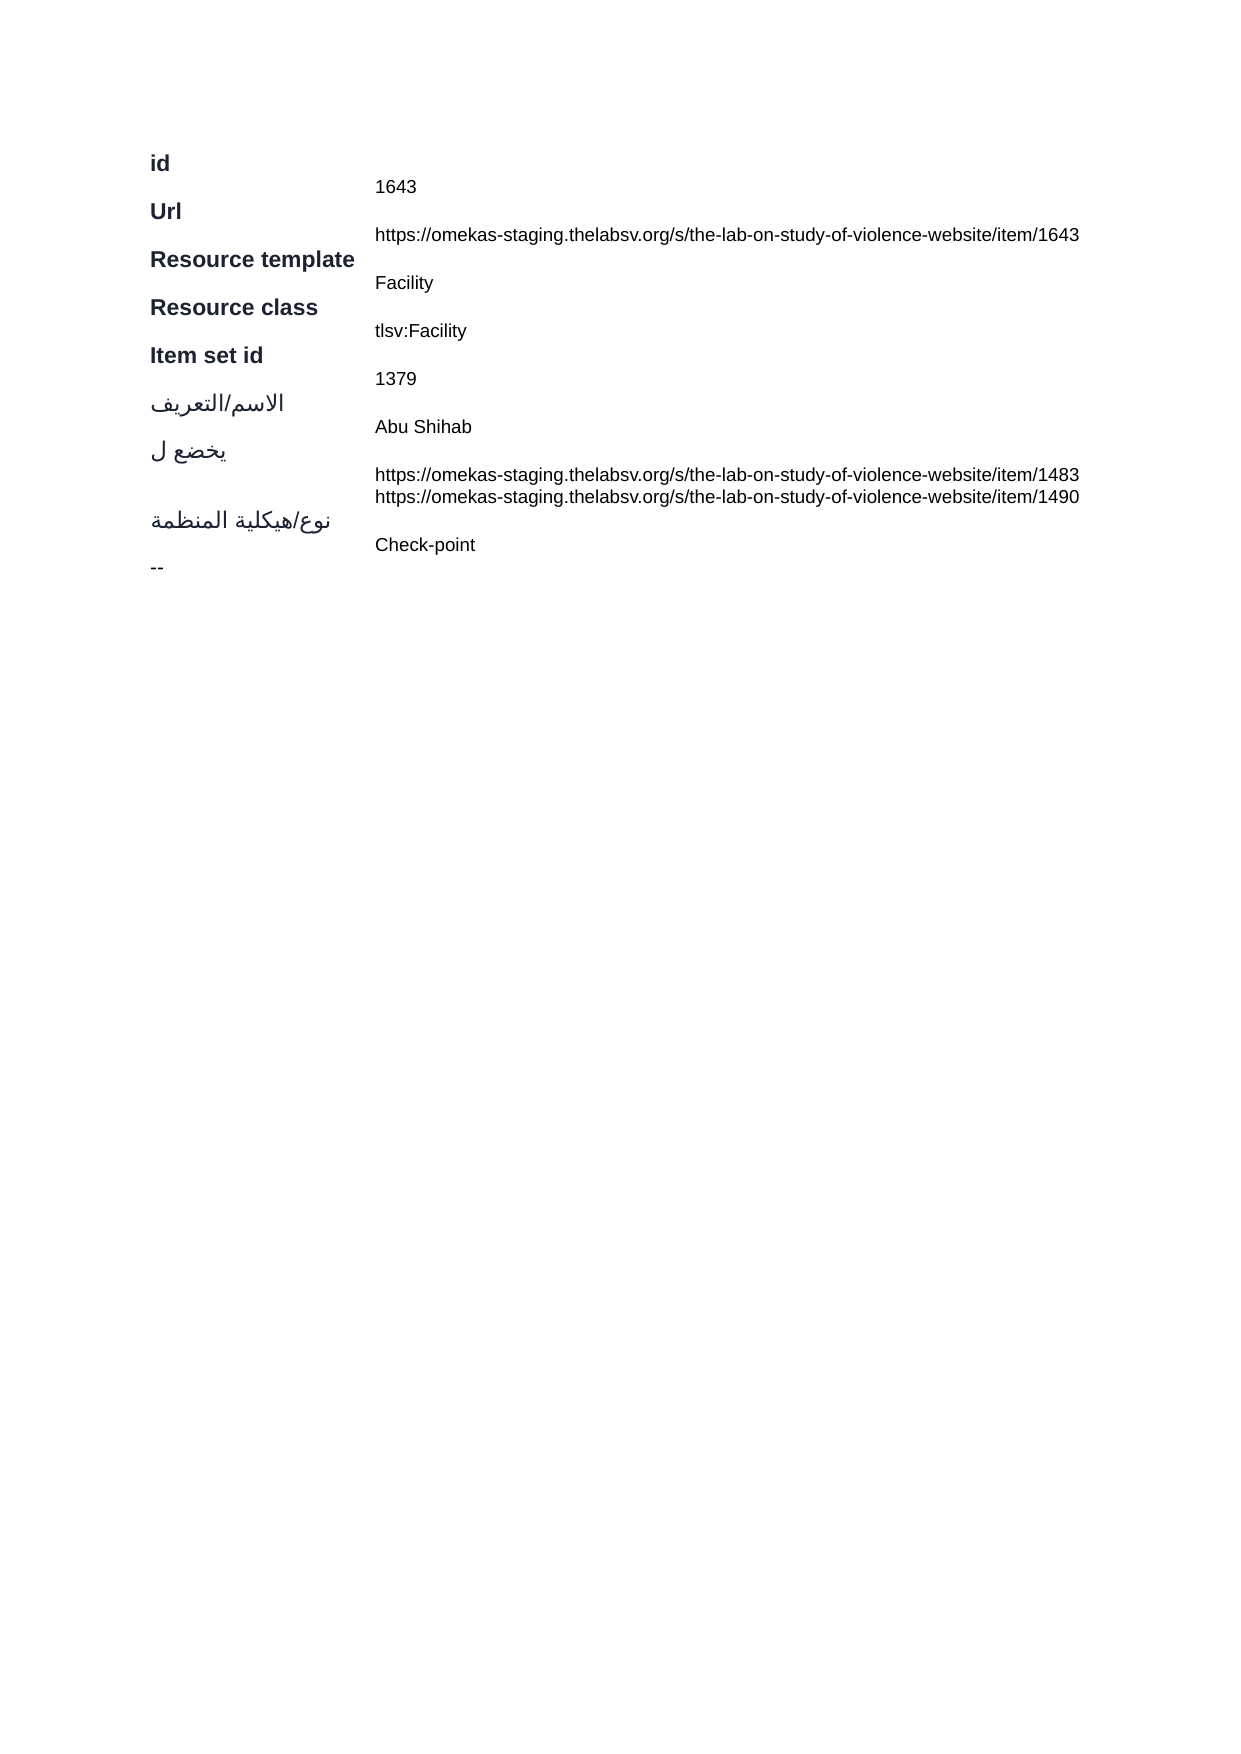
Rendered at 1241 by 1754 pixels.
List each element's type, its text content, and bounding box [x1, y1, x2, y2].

text نوع/هيكلية المنظمة [150, 507, 1090, 533]
text يخضع ل [150, 437, 1090, 464]
text الاسم/التعريف [150, 389, 1090, 416]
text Facility [375, 272, 1090, 294]
text Resource class [150, 294, 1090, 320]
text Abu Shihab [375, 416, 1090, 437]
text 1379 [375, 368, 1090, 389]
text https://omekas-staging.thelabsv.org/s/the-lab-on-study-of-violence-website/item/1483 [375, 464, 1090, 485]
text https://omekas-staging.thelabsv.org/s/the-lab-on-study-of-violence-website/item/1643 [375, 224, 1090, 246]
text id [150, 150, 1090, 176]
text Resource template [150, 246, 1090, 272]
text Check-point [375, 533, 1090, 555]
text Url [150, 198, 1090, 224]
text https://omekas-staging.thelabsv.org/s/the-lab-on-study-of-violence-website/item/1490 [375, 485, 1090, 507]
text Item set id [150, 342, 1090, 368]
text 1643 [375, 176, 1090, 198]
text tlsv:Facility [375, 320, 1090, 342]
text -- [150, 555, 1090, 579]
